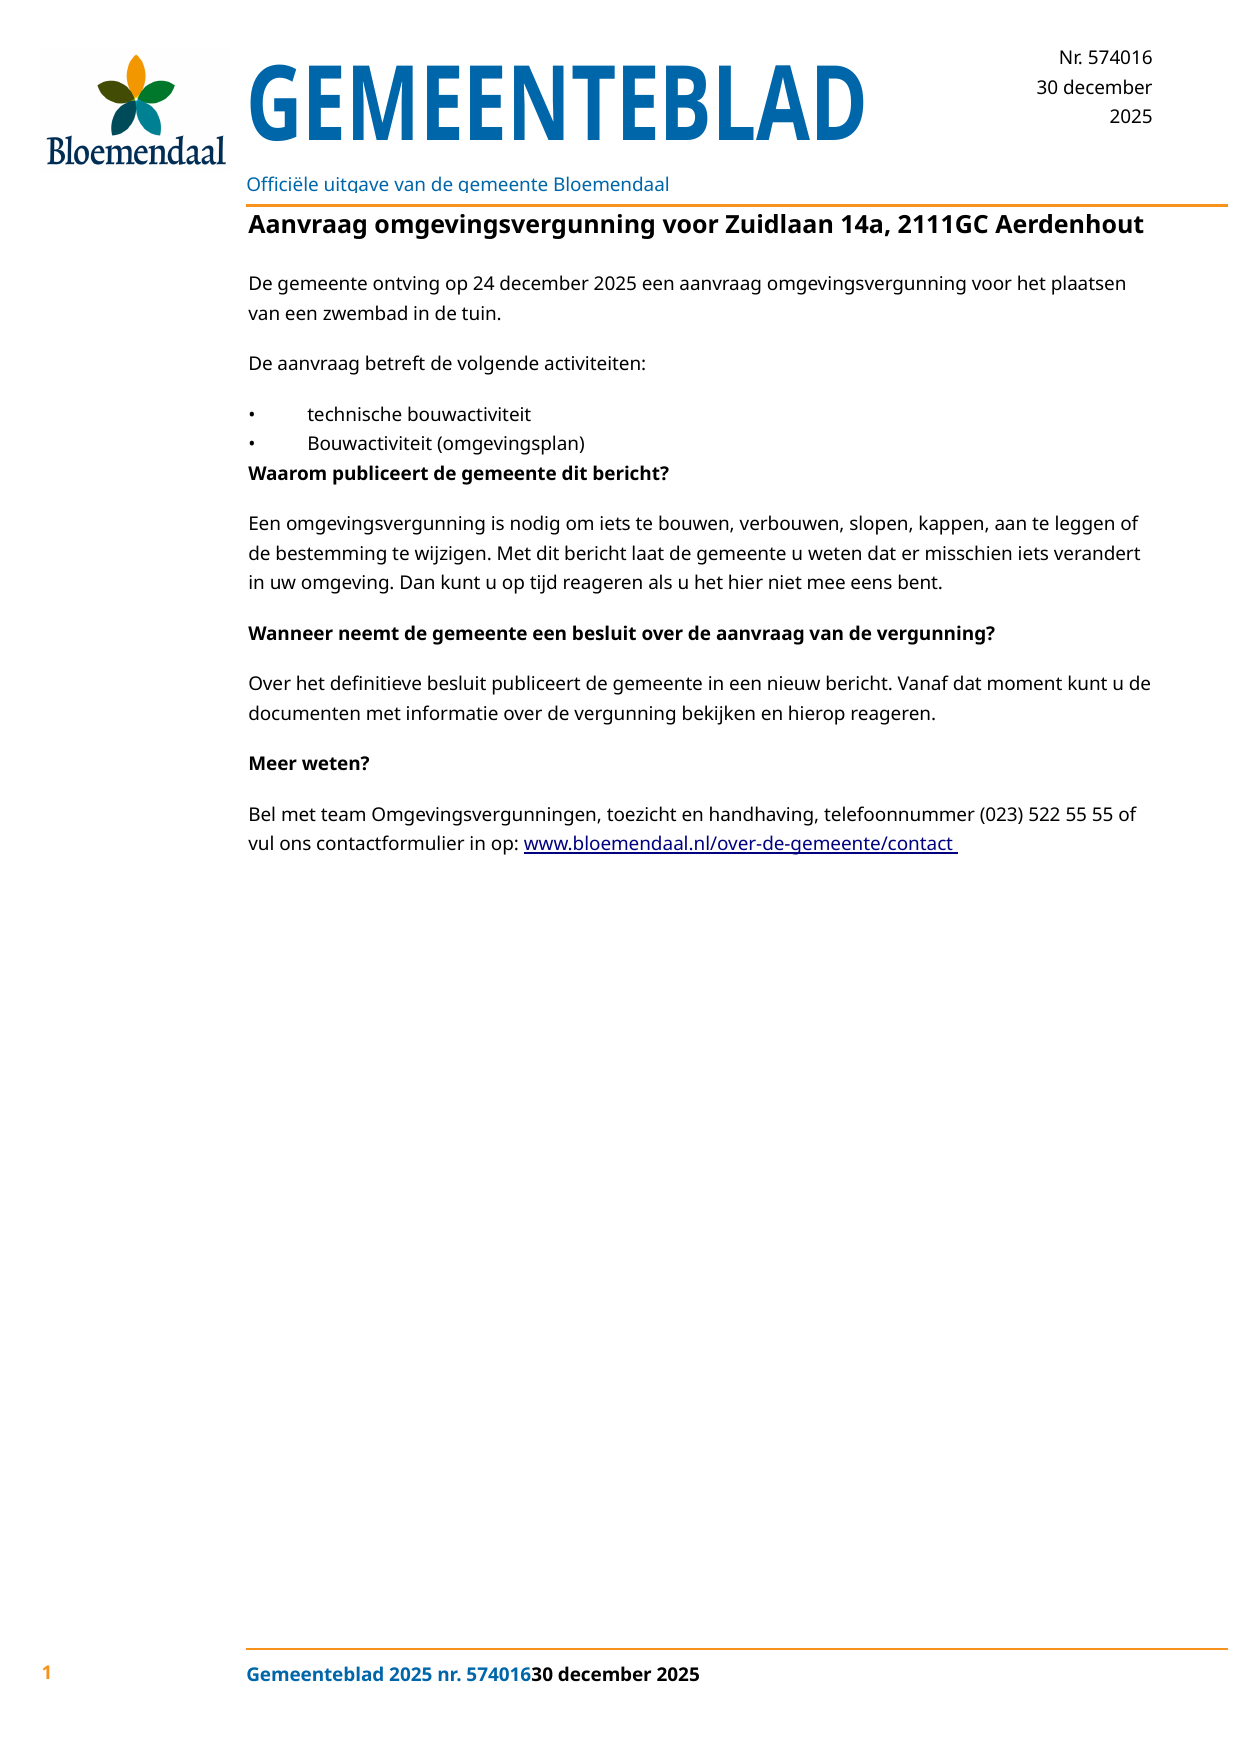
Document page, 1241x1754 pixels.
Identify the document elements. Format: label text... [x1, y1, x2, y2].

text Een omgevingsvergunning is nodig om iets te bouwen, verbouwen, slopen, kappen, aan te leggen of de bestemming te wijzigen. Met dit bericht laat de gemeente u weten dat er misschien iets verandert in uw omgeving. Dan kunt u op tijd reageren als u het hier niet mee eens bent. [248, 510, 1152, 595]
text De gemeente ontving op 24 december 2025 een aanvraag omgevingsvergunning voor het plaatsen van een zwembad in de tuin. [248, 270, 1152, 326]
list Bouwactiviteit (omgevingsplan) [248, 430, 1152, 456]
list technische bouwactiviteit [248, 401, 1152, 426]
text De aanvraag betreft de volgende activiteiten: [248, 350, 1152, 376]
text Wanneer neemt de gemeente een besluit over de aanvraag van de vergunning? [248, 620, 1152, 646]
text Bel met team Omgevingsvergunningen, toezicht en handhaving, telefoonnummer (023) 522 55 55 of vul ons contactformulier in op: www.bloemendaal.nl/over-de-gemeente/contact [248, 801, 1152, 856]
text Aanvraag omgevingsvergunning voor Zuidlaan 14a, 2111GC Aerdenhout [248, 207, 1152, 241]
text Meer weten? [248, 750, 1152, 776]
text Waarom publiceert de gemeente dit bericht? [248, 460, 1152, 486]
picture [41, 47, 231, 172]
text Over het definitieve besluit publiceert de gemeente in een nieuw bericht. Vanaf dat moment kunt u de documenten met informatie over de vergunning bekijken en hierop reageren. [248, 670, 1152, 726]
